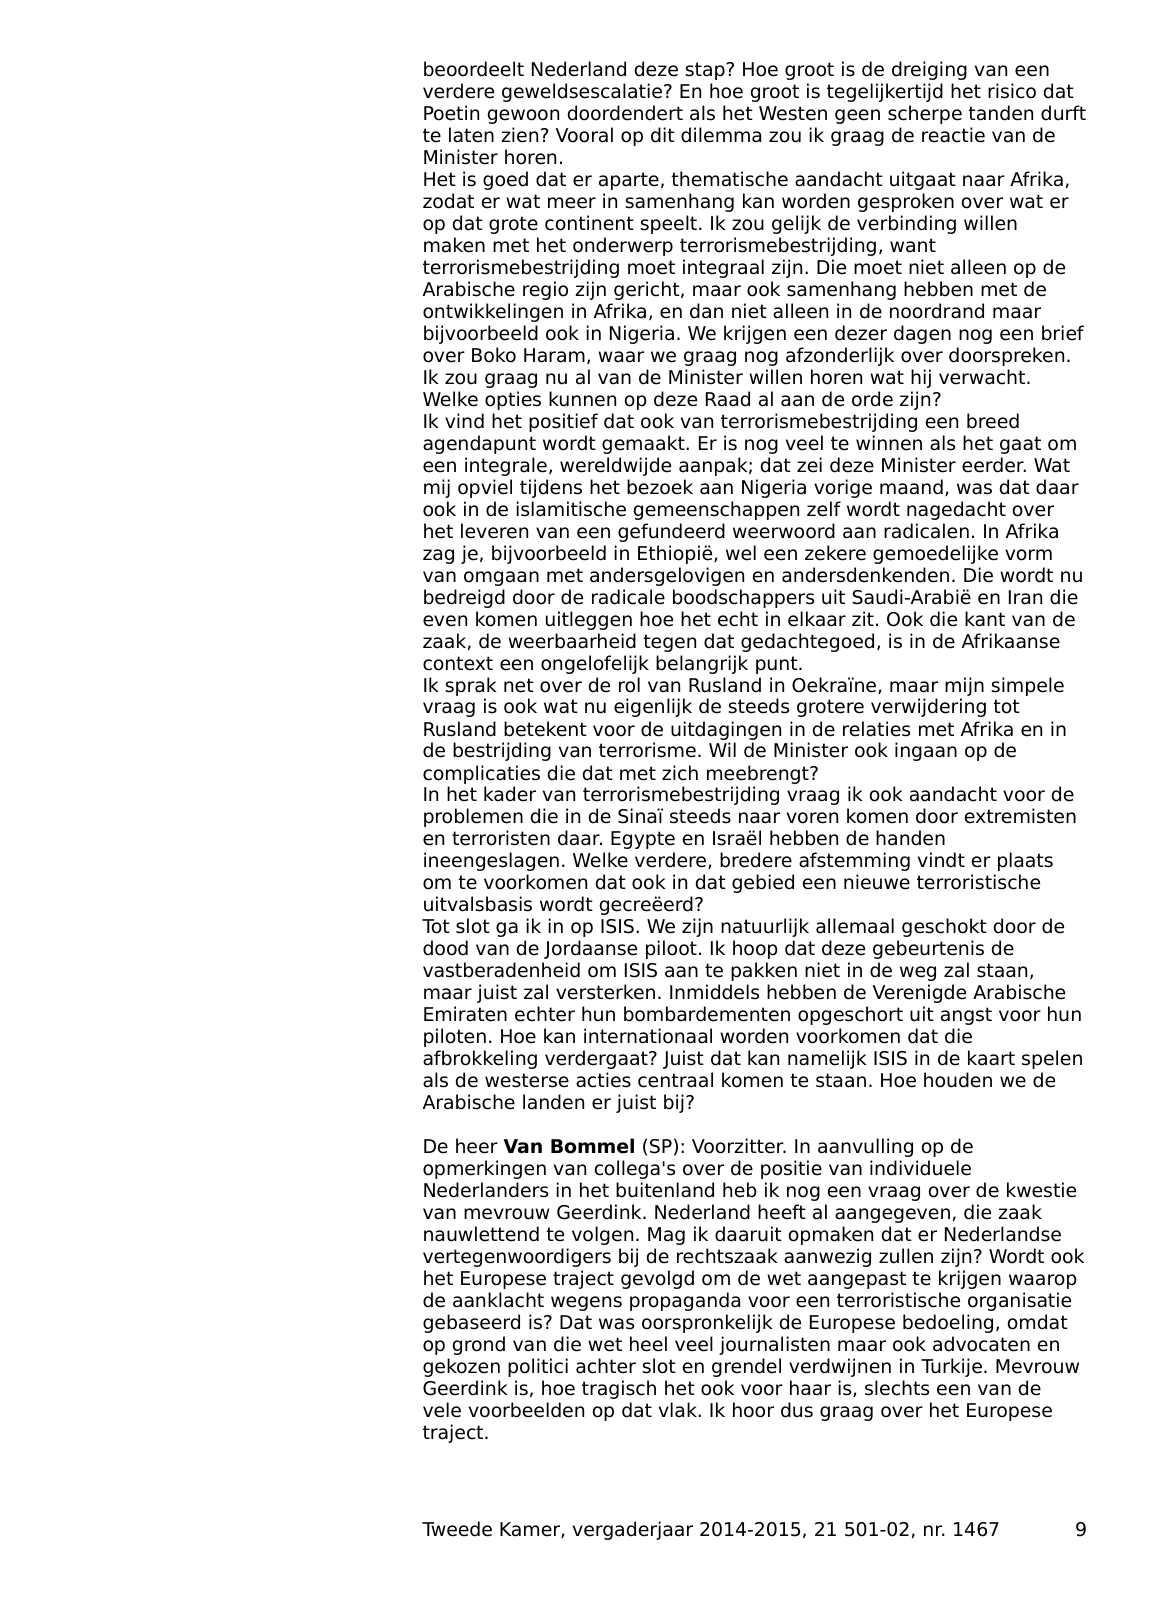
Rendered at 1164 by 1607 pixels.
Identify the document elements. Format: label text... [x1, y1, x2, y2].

text Ik sprak net over de rol van Rusland in Oekraïne, maar mijn simpele vraag is ook wat nu eigenlijk de steeds grotere verwijdering tot Rusland betekent voor de uitdagingen in de relaties met Afrika en in de bestrijding van terrorisme. Wil de Minister ook ingaan op de complicaties die dat met zich meebrengt? [422, 674, 1087, 784]
text De heer Van Bommel (SP): Voorzitter. In aanvulling op de opmerkingen van collega's over de positie van individuele Nederlanders in het buitenland heb ik nog een vraag over de kwestie van mevrouw Geerdink. Nederland heeft al aangegeven, die zaak nauwlettend te volgen. Mag ik daaruit opmaken dat er Nederlandse vertegenwoordigers bij de rechtszaak aanwezig zullen zijn? Wordt ook het Europese traject gevolgd om de wet aangepast te krijgen waarop de aanklacht wegens propaganda voor een terroristische organisatie gebaseerd is? Dat was oorspronkelijk de Europese bedoeling, omdat op grond van die wet heel veel journalisten maar ook advocaten en gekozen politici achter slot en grendel verdwijnen in Turkije. Mevrouw Geerdink is, hoe tragisch het ook voor haar is, slechts een van de vele voorbeelden op dat vlak. Ik hoor dus graag over het Europese traject. [422, 1136, 1087, 1444]
text beoordeelt Nederland deze stap? Hoe groot is de dreiging van een verdere geweldsescalatie? En hoe groot is tegelijkertijd het risico dat Poetin gewoon doordendert als het Westen geen scherpe tanden durft te laten zien? Vooral op dit dilemma zou ik graag de reactie van de Minister horen. [422, 59, 1087, 169]
text In het kader van terrorismebestrijding vraag ik ook aandacht voor de problemen die in de Sinaï steeds naar voren komen door extremisten en terroristen daar. Egypte en Israël hebben de handen ineengeslagen. Welke verdere, bredere afstemming vindt er plaats om te voorkomen dat ook in dat gebied een nieuwe terroristische uitvalsbasis wordt gecreëerd? [422, 784, 1087, 916]
text Tot slot ga ik in op ISIS. We zijn natuurlijk allemaal geschokt door de dood van de Jordaanse piloot. Ik hoop dat deze gebeurtenis de vastberadenheid om ISIS aan te pakken niet in de weg zal staan, maar juist zal versterken. Inmiddels hebben de Verenigde Arabische Emiraten echter hun bombardementen opgeschort uit angst voor hun piloten. Hoe kan internationaal worden voorkomen dat die afbrokkeling verdergaat? Juist dat kan namelijk ISIS in de kaart spelen als de westerse acties centraal komen te staan. Hoe houden we de Arabische landen er juist bij? [422, 916, 1087, 1114]
text Ik vind het positief dat ook van terrorismebestrijding een breed agendapunt wordt gemaakt. Er is nog veel te winnen als het gaat om een integrale, wereldwijde aanpak; dat zei deze Minister eerder. Wat mij opviel tijdens het bezoek aan Nigeria vorige maand, was dat daar ook in de islamitische gemeenschappen zelf wordt nagedacht over het leveren van een gefundeerd weerwoord aan radicalen. In Afrika zag je, bijvoorbeeld in Ethiopië, wel een zekere gemoedelijke vorm van omgaan met andersgelovigen en andersdenkenden. Die wordt nu bedreigd door de radicale boodschappers uit Saudi-Arabië en Iran die even komen uitleggen hoe het echt in elkaar zit. Ook die kant van de zaak, de weerbaarheid tegen dat gedachtegoed, is in de Afrikaanse context een ongelofelijk belangrijk punt. [422, 411, 1087, 674]
text Het is goed dat er aparte, thematische aandacht uitgaat naar Afrika, zodat er wat meer in samenhang kan worden gesproken over wat er op dat grote continent speelt. Ik zou gelijk de verbinding willen maken met het onderwerp terrorismebestrijding, want terrorismebestrijding moet integraal zijn. Die moet niet alleen op de Arabische regio zijn gericht, maar ook samenhang hebben met de ontwikkelingen in Afrika, en dan niet alleen in de noordrand maar bijvoorbeeld ook in Nigeria. We krijgen een dezer dagen nog een brief over Boko Haram, waar we graag nog afzonderlijk over doorspreken. Ik zou graag nu al van de Minister willen horen wat hij verwacht. Welke opties kunnen op deze Raad al aan de orde zijn? [422, 169, 1087, 411]
